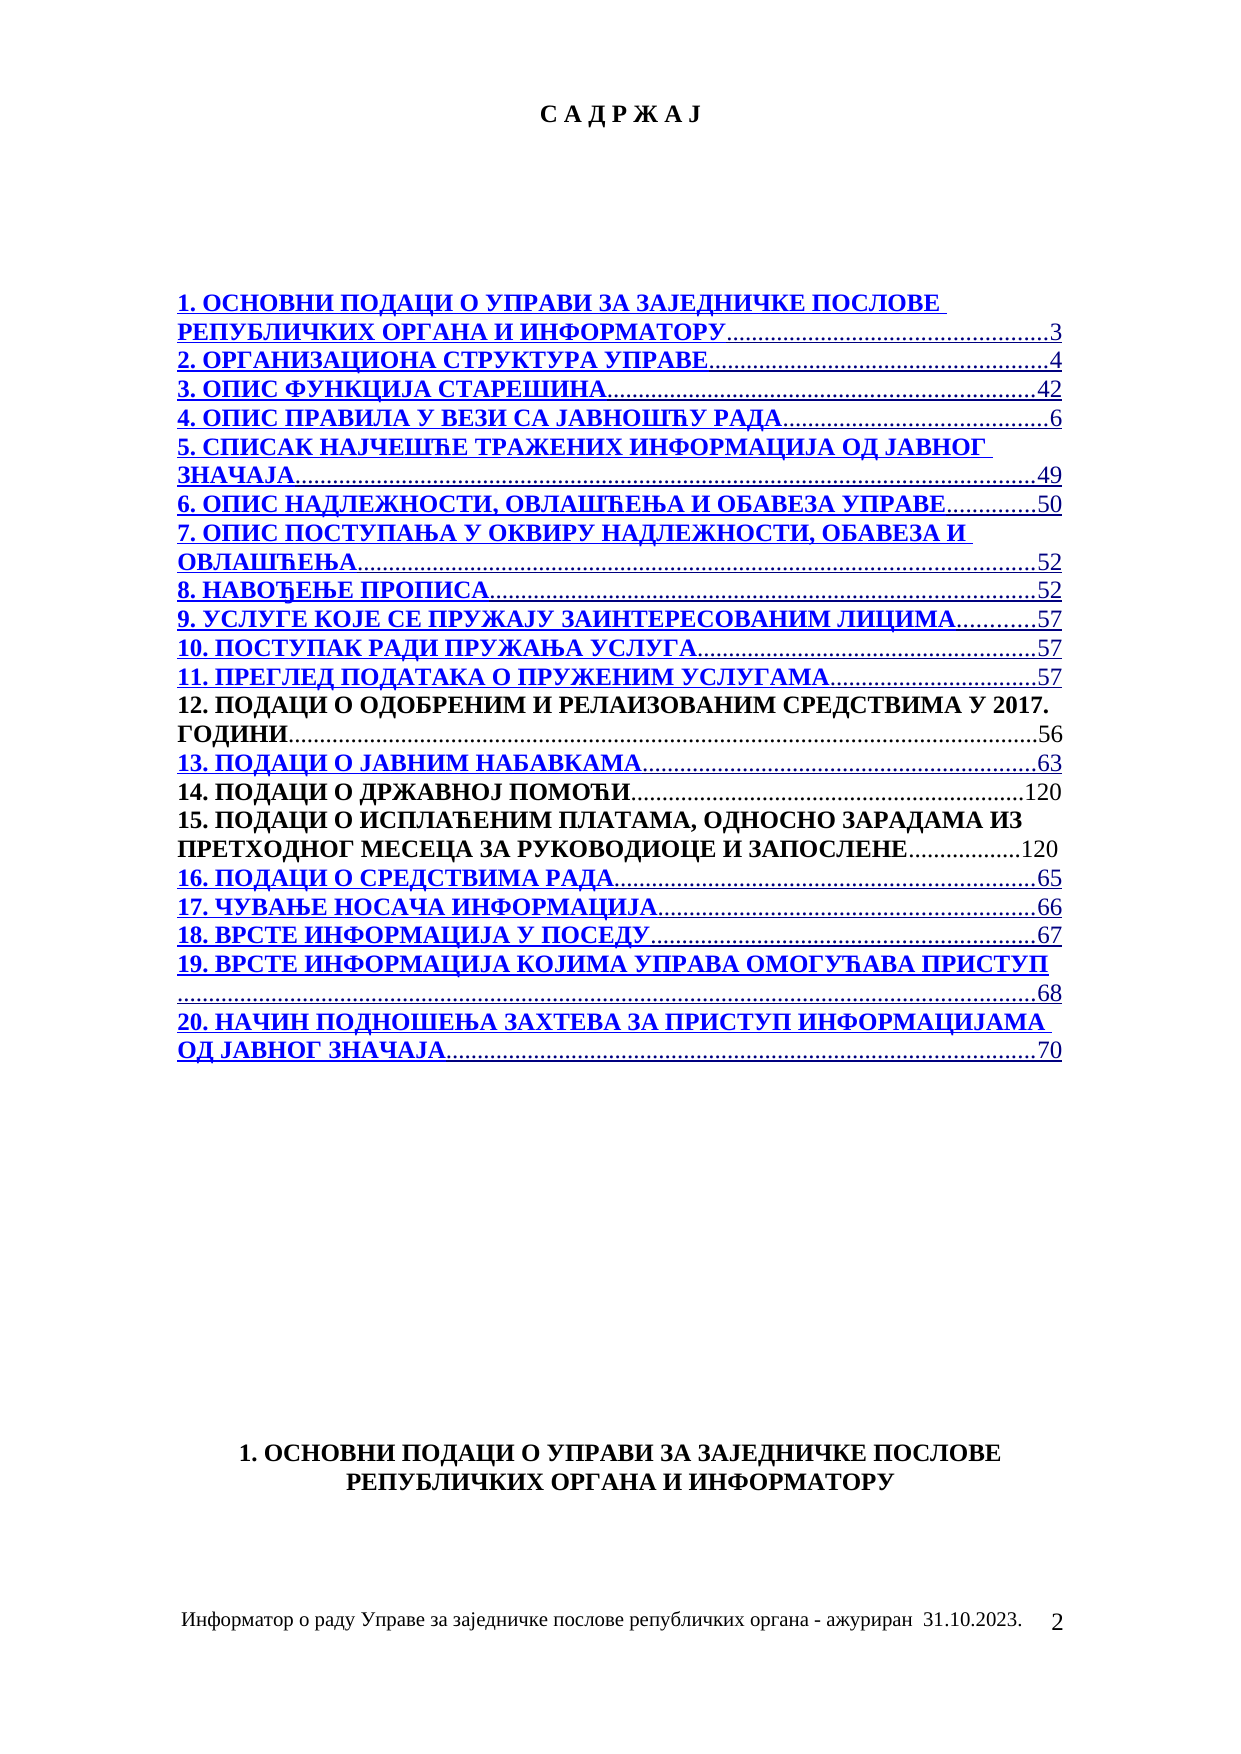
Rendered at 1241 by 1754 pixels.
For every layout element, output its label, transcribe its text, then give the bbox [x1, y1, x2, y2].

text 3. ОПИС ФУНКЦИЈА СТАРЕШИНА 42 [177, 374, 1063, 403]
text 14. ПОДАЦИ О ДРЖАВНОЈ ПОМОЋИ...............................................................120 [177, 777, 1063, 805]
text 8. НАВОЂЕЊЕ ПРОПИСА 52 [177, 575, 1063, 604]
text 16. ПОДАЦИ О СРЕДСТВИМА РАДА 65 [177, 863, 1063, 892]
text С А Д Р Ж А Ј [177, 99, 1063, 128]
text 4. ОПИС ПРАВИЛА У ВЕЗИ СА ЈАВНОШЋУ РАДА 6 [177, 403, 1063, 432]
text 12. ПОДАЦИ О ОДОБРЕНИМ И РЕЛАИЗОВАНИМ СРЕДСТВИМА У 2017. ГОДИНИ........................................................................................................................56 [177, 690, 1063, 748]
text 2. ОРГАНИЗАЦИОНА СТРУКТУРА УПРАВЕ 4 [177, 345, 1063, 374]
text 10. ПОСТУПАК РАДИ ПРУЖАЊА УСЛУГА 57 [177, 633, 1063, 662]
text 13. ПОДАЦИ О ЈАВНИМ НАБАВКАМА 63 [177, 748, 1063, 777]
text 1. ОСНОВНИ ПОДАЦИ О УПРАВИ ЗА ЗАЈЕДНИЧКЕ ПОСЛОВЕ РЕПУБЛИЧКИХ ОРГАНА И ИНФОРМАТОРУ [177, 1438, 1063, 1495]
text 7. ОПИС ПОСТУПАЊА У ОКВИРУ НАДЛЕЖНОСТИ, ОБАВЕЗА И ОВЛАШЋЕЊА 52 [177, 518, 1063, 575]
text 20. НАЧИН ПОДНОШЕЊА ЗАХТЕВА ЗА ПРИСТУП ИНФОРМАЦИЈАМА ОД ЈАВНОГ ЗНАЧАЈА 70 [177, 1007, 1063, 1064]
text 1. ОСНОВНИ ПОДАЦИ О УПРАВИ ЗА ЗАЈЕДНИЧКЕ ПОСЛОВЕ РЕПУБЛИЧКИХ ОРГАНА И ИНФОРМАТОРУ 3 [177, 288, 1063, 345]
text 17. ЧУВАЊЕ НОСАЧА ИНФОРМАЦИЈА 66 [177, 892, 1063, 920]
text 9. УСЛУГЕ КОЈЕ СЕ ПРУЖАЈУ ЗАИНТЕРЕСОВАНИМ ЛИЦИМА 57 [177, 604, 1063, 633]
text 15. ПОДАЦИ О ИСПЛАЋЕНИМ ПЛАТАМА, ОДНОСНО ЗАРАДАМА ИЗ ПРЕТХОДНОГ МЕСЕЦА ЗА РУКОВОДИОЦЕ И ЗАПОСЛЕНЕ..................120 [177, 805, 1063, 863]
text 6. ОПИС НАДЛЕЖНОСТИ, ОВЛАШЋЕЊА И ОБАВЕЗА УПРАВЕ 50 [177, 489, 1063, 518]
text 18. ВРСТЕ ИНФОРМАЦИЈА У ПОСЕДУ 67 [177, 920, 1063, 949]
text 5. СПИСАК НАЈЧЕШЋЕ ТРАЖЕНИХ ИНФОРМАЦИЈА ОД ЈАВНОГ ЗНАЧАЈА 49 [177, 432, 1063, 489]
text 11. ПРЕГЛЕД ПОДАТАКА О ПРУЖЕНИМ УСЛУГАМА 57 [177, 662, 1063, 690]
text 19. ВРСТЕ ИНФОРМАЦИЈА КОЈИМА УПРАВА ОМОГУЋАВА ПРИСТУП 68 [177, 949, 1063, 1007]
